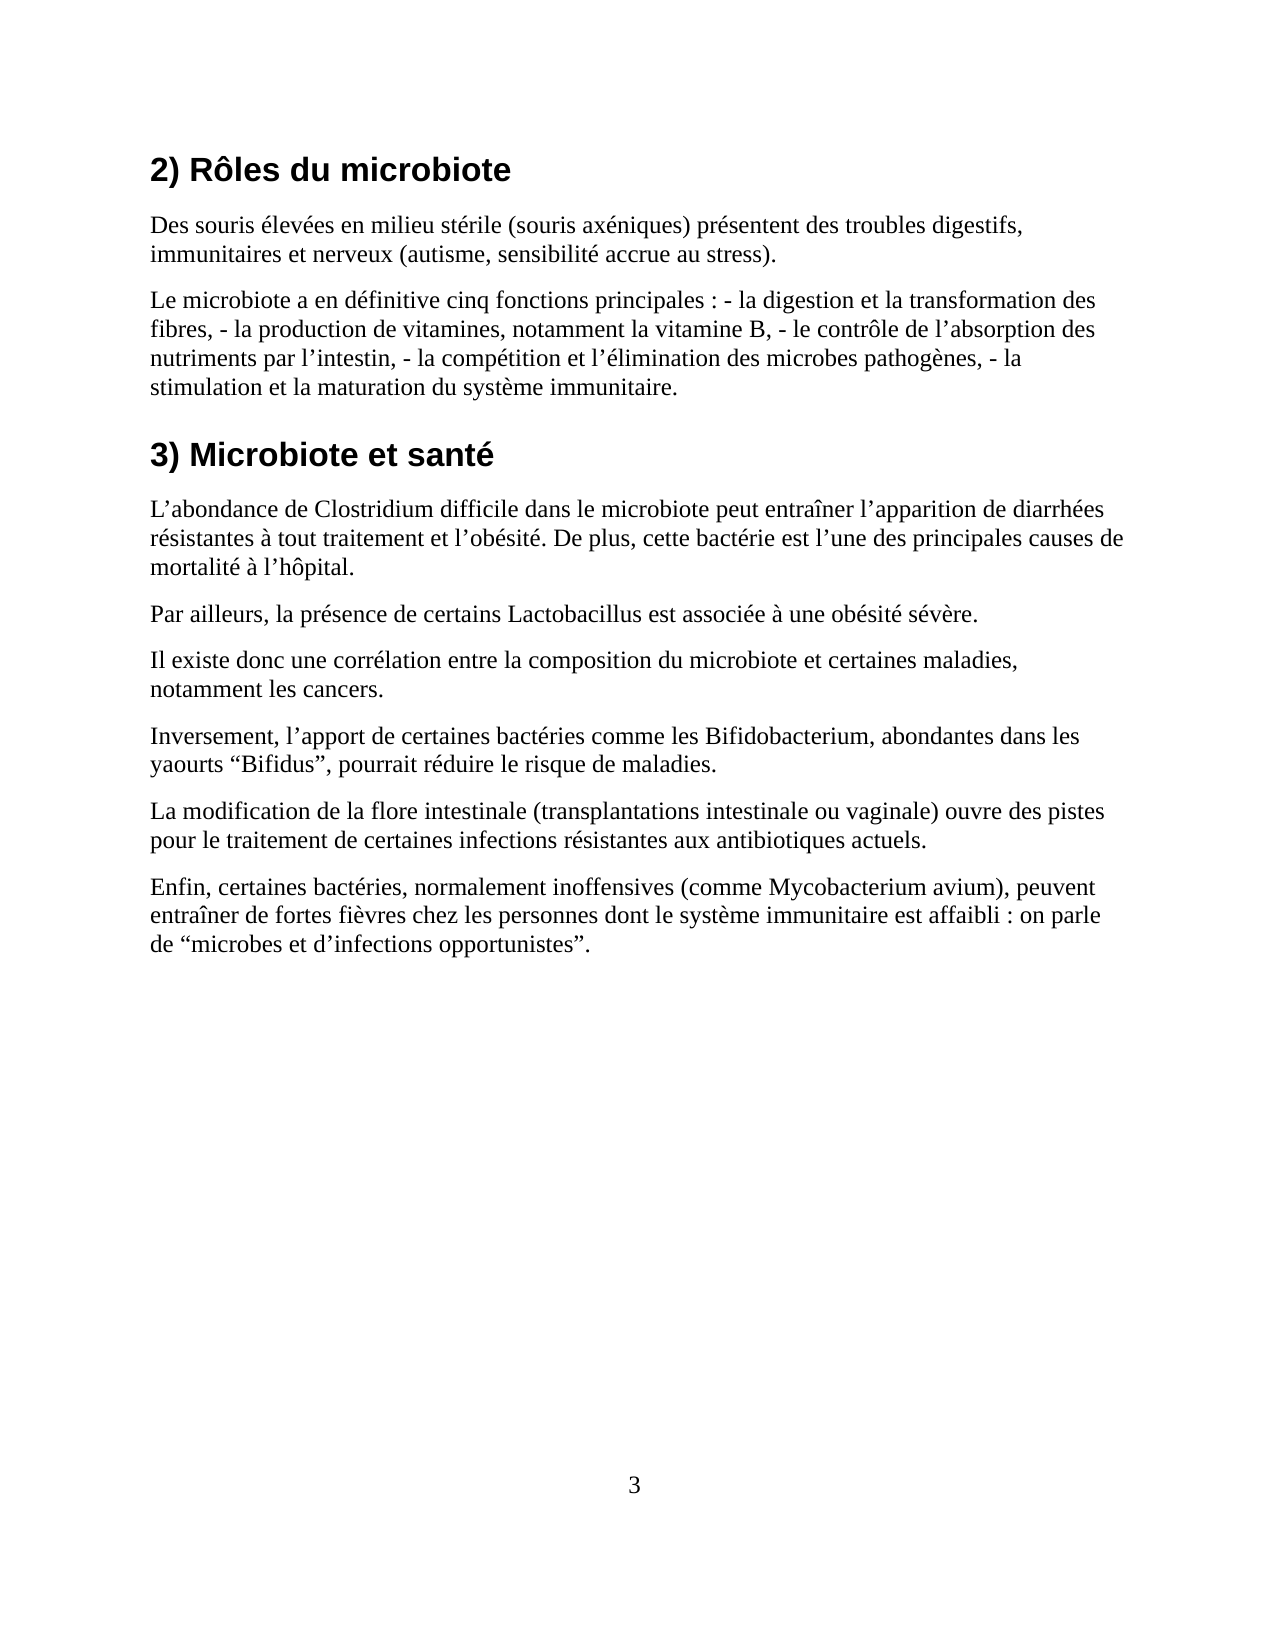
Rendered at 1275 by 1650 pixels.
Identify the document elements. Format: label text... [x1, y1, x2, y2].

subtitle 3) Microbiote et santé [150, 434, 1125, 473]
text La modification de la flore intestinale (transplantations intestinale ou vaginale) ouvre des pistes pour le traitement de certaines infections résistantes aux antibiotiques actuels. [150, 796, 1125, 854]
text Enfin, certaines bactéries, normalement inoffensives (comme Mycobacterium avium), peuvent entraîner de fortes fièvres chez les personnes dont le système immunitaire est affaibli : on parle de “microbes et d’infections opportunistes”. [150, 872, 1125, 958]
text Le microbiote a en définitive cinq fonctions principales : - la digestion et la transformation des fibres, - la production de vitamines, notamment la vitamine B, - le contrôle de l’absorption des nutriments par l’intestin, - la compétition et l’élimination des microbes pathogènes, - la stimulation et la maturation du système immunitaire. [150, 286, 1125, 401]
text L’abondance de Clostridium difficile dans le microbiote peut entraîner l’apparition de diarrhées résistantes à tout traitement et l’obésité. De plus, cette bactérie est l’une des principales causes de mortalité à l’hôpital. [150, 494, 1125, 581]
text Des souris élevées en milieu stérile (souris axéniques) présentent des troubles digestifs, immunitaires et nerveux (autisme, sensibilité accrue au stress). [150, 210, 1125, 268]
subtitle 2) Rôles du microbiote [150, 150, 1125, 189]
text Par ailleurs, la présence de certains Lactobacillus est associée à une obésité sévère. [150, 599, 1125, 627]
text Inversement, l’apport de certaines bactéries comme les Bifidobacterium, abondantes dans les yaourts “Bifidus”, pourrait réduire le risque de maladies. [150, 721, 1125, 778]
text Il existe donc une corrélation entre la composition du microbiote et certaines maladies, notamment les cancers. [150, 645, 1125, 703]
